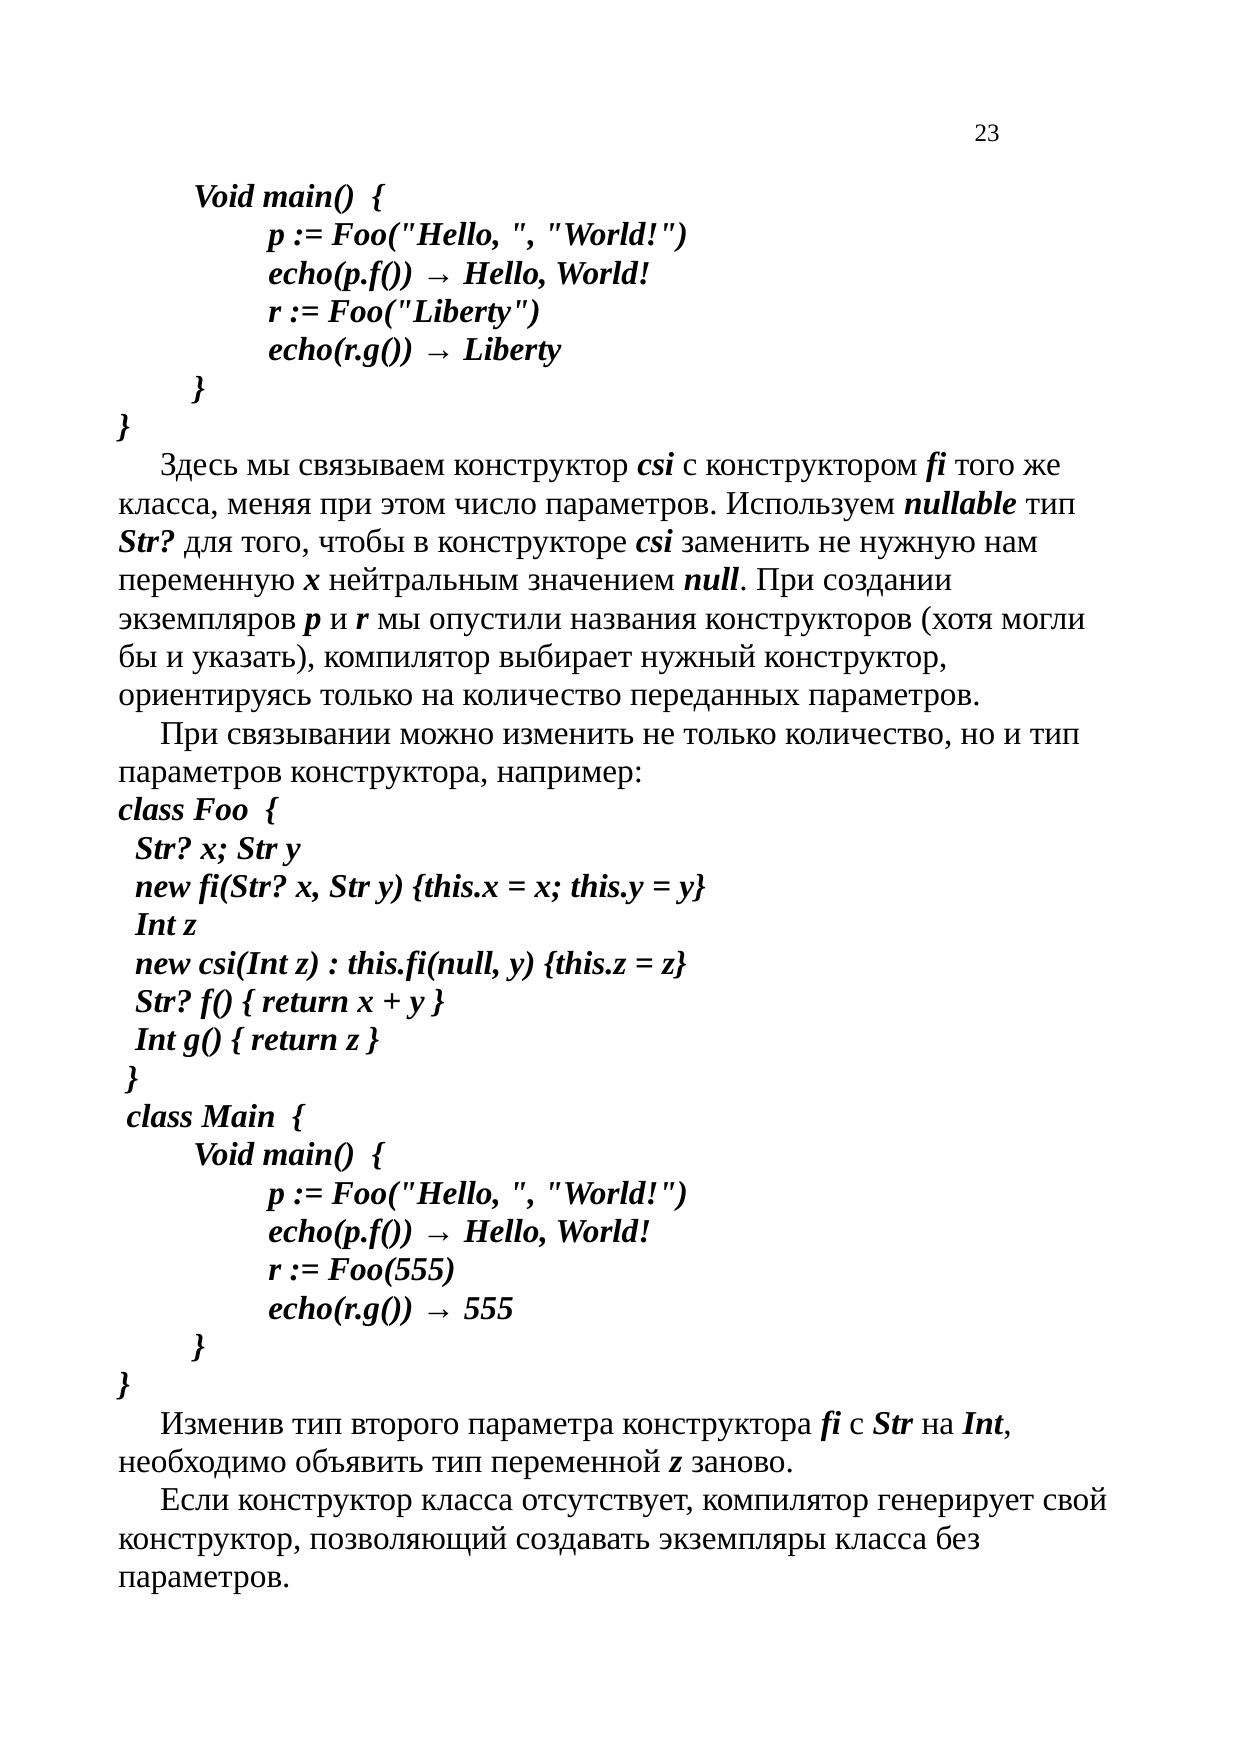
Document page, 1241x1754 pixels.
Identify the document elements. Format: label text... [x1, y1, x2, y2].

text } [118, 1365, 1122, 1403]
text Здесь мы связываем конструктор csi с конструктором fi того же класса, меняя при этом число параметров. Используем nullable тип Str? для того, чтобы в конструкторе csi заменить не нужную нам переменную x нейтральным значением null. При создании экземпляров p и r мы опустили названия конструкторов (хотя могли бы и указать), компилятор выбирает нужный конструктор, ориентируясь только на количество переданных параметров. [118, 445, 1122, 713]
text new csi(Int z) : this.fi(null, y) {this.z = z} [118, 943, 1122, 981]
text p := Foo("Hello, ", "World!") [118, 215, 1122, 253]
text } [118, 1326, 1122, 1365]
text r := Foo(555) [118, 1250, 1122, 1288]
text class Main { [118, 1096, 1122, 1135]
text echo(r.g()) → Liberty [118, 330, 1122, 368]
text } [118, 368, 1122, 406]
text } [118, 406, 1122, 445]
text Str? f() { return x + y } [118, 981, 1122, 1020]
text echo(p.f()) → Hello, World! [118, 253, 1122, 291]
text При связывании можно изменить не только количество, но и тип параметров конструктора, например: [118, 713, 1122, 790]
text } [118, 1058, 1122, 1096]
text class Foo { [118, 790, 1122, 828]
text Void main() { [118, 176, 1122, 215]
text Если конструктор класса отсутствует, компилятор генерирует свой конструктор, позволяющий создавать экземпляры класса без параметров. [118, 1480, 1122, 1595]
text Изменив тип второго параметра конструктора fi с Str на Int, необходимо объявить тип переменной z заново. [118, 1403, 1122, 1480]
text echo(r.g()) → 555 [118, 1288, 1122, 1326]
text Str? x; Str y [118, 828, 1122, 866]
text p := Foo("Hello, ", "World!") [118, 1173, 1122, 1211]
text r := Foo("Liberty") [118, 291, 1122, 330]
text Int g() { return z } [118, 1020, 1122, 1058]
text Void main() { [118, 1135, 1122, 1173]
text Int z [118, 905, 1122, 943]
text echo(p.f()) → Hello, World! [118, 1211, 1122, 1250]
text new fi(Str? x, Str y) {this.x = x; this.y = y} [118, 866, 1122, 905]
